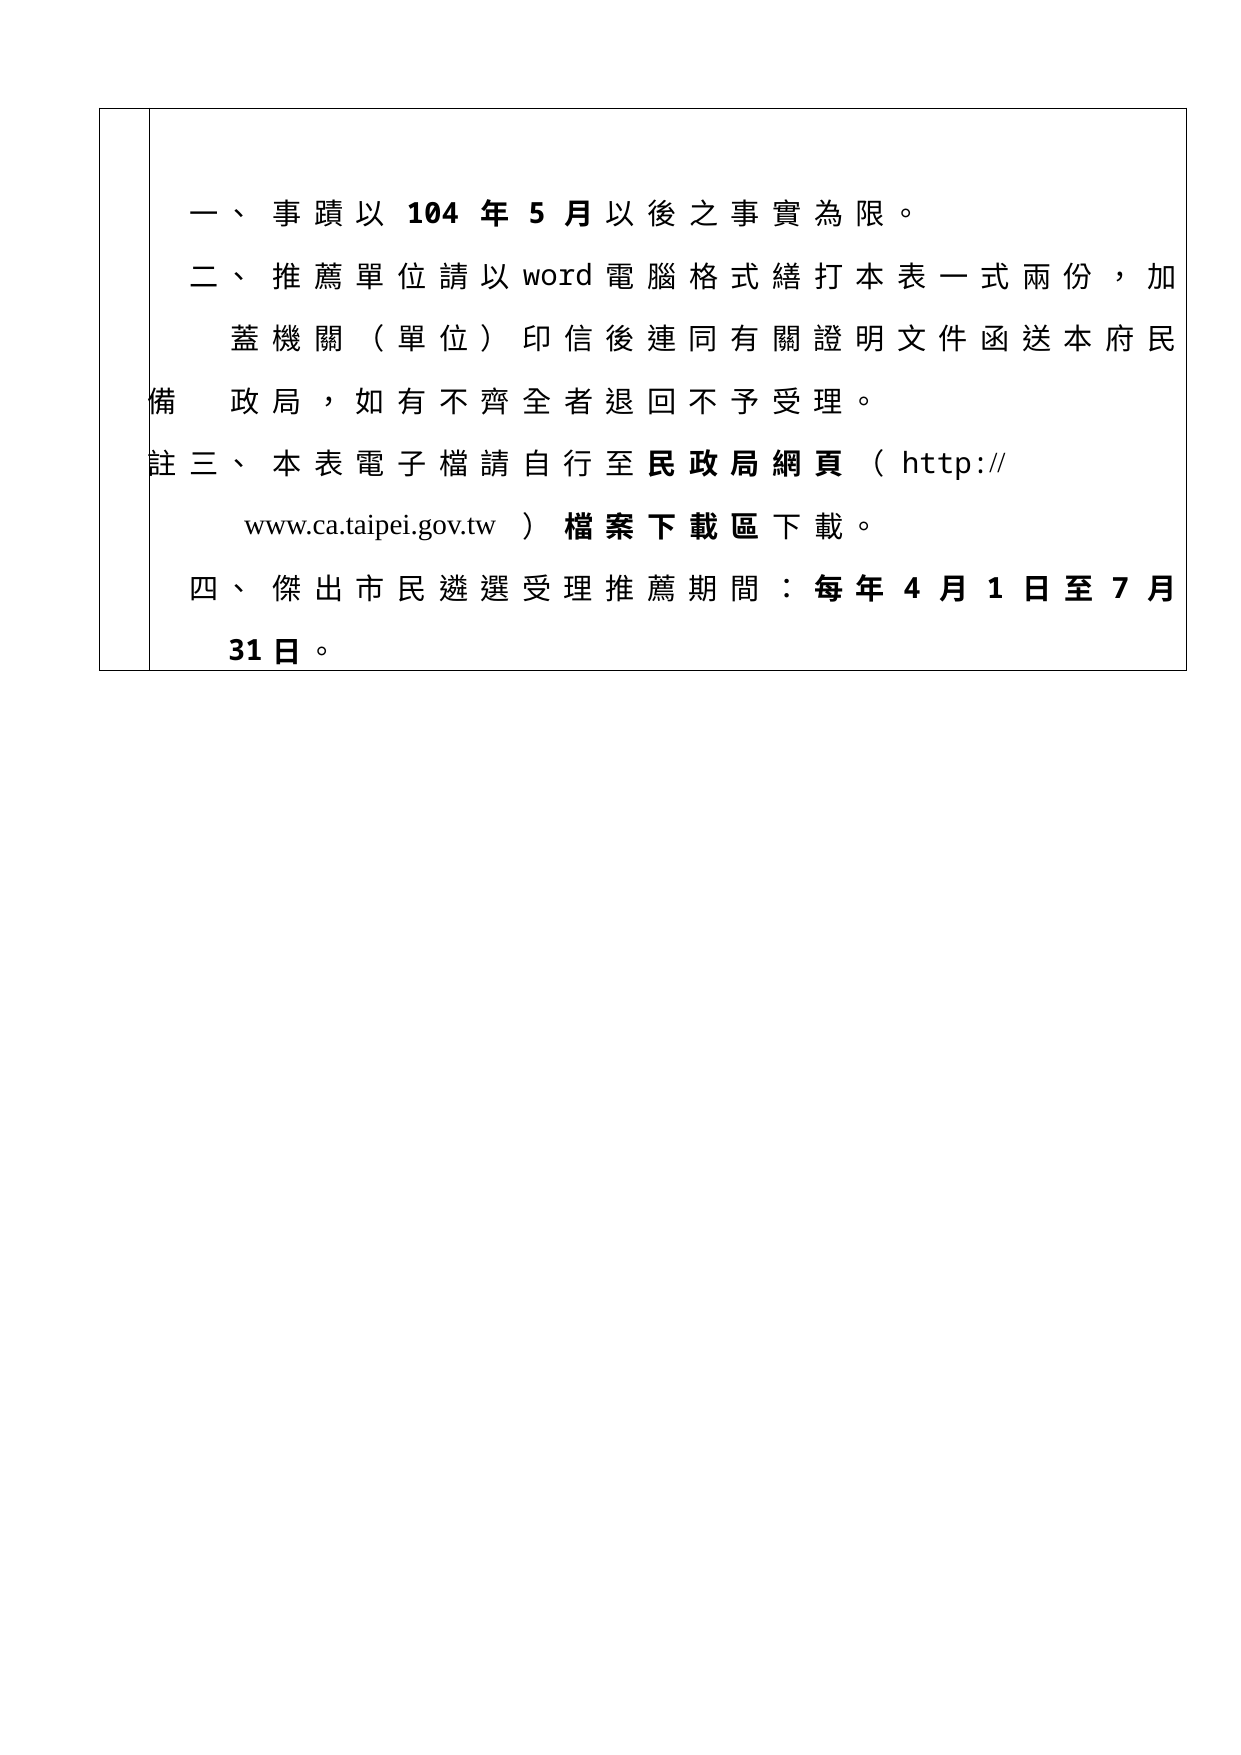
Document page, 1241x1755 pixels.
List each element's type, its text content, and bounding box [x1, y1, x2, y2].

table_cell 一、事蹟以104年5月以後之事實為限。 二、推薦單位請以word電腦格式繕打本表一式兩份，加蓋機關（單位）印信後連同有關證明文件函送本府民政局，如有不齊全者退回不予受理。 三、本表電子檔請自行至民政局網頁（http://www.ca.taipei.gov.tw）檔案下載區下載。 四、傑出市民遴選受理推薦期間：每年4月1日至7月31日。 [150, 109, 1186, 670]
table_cell 備註 [100, 109, 149, 670]
